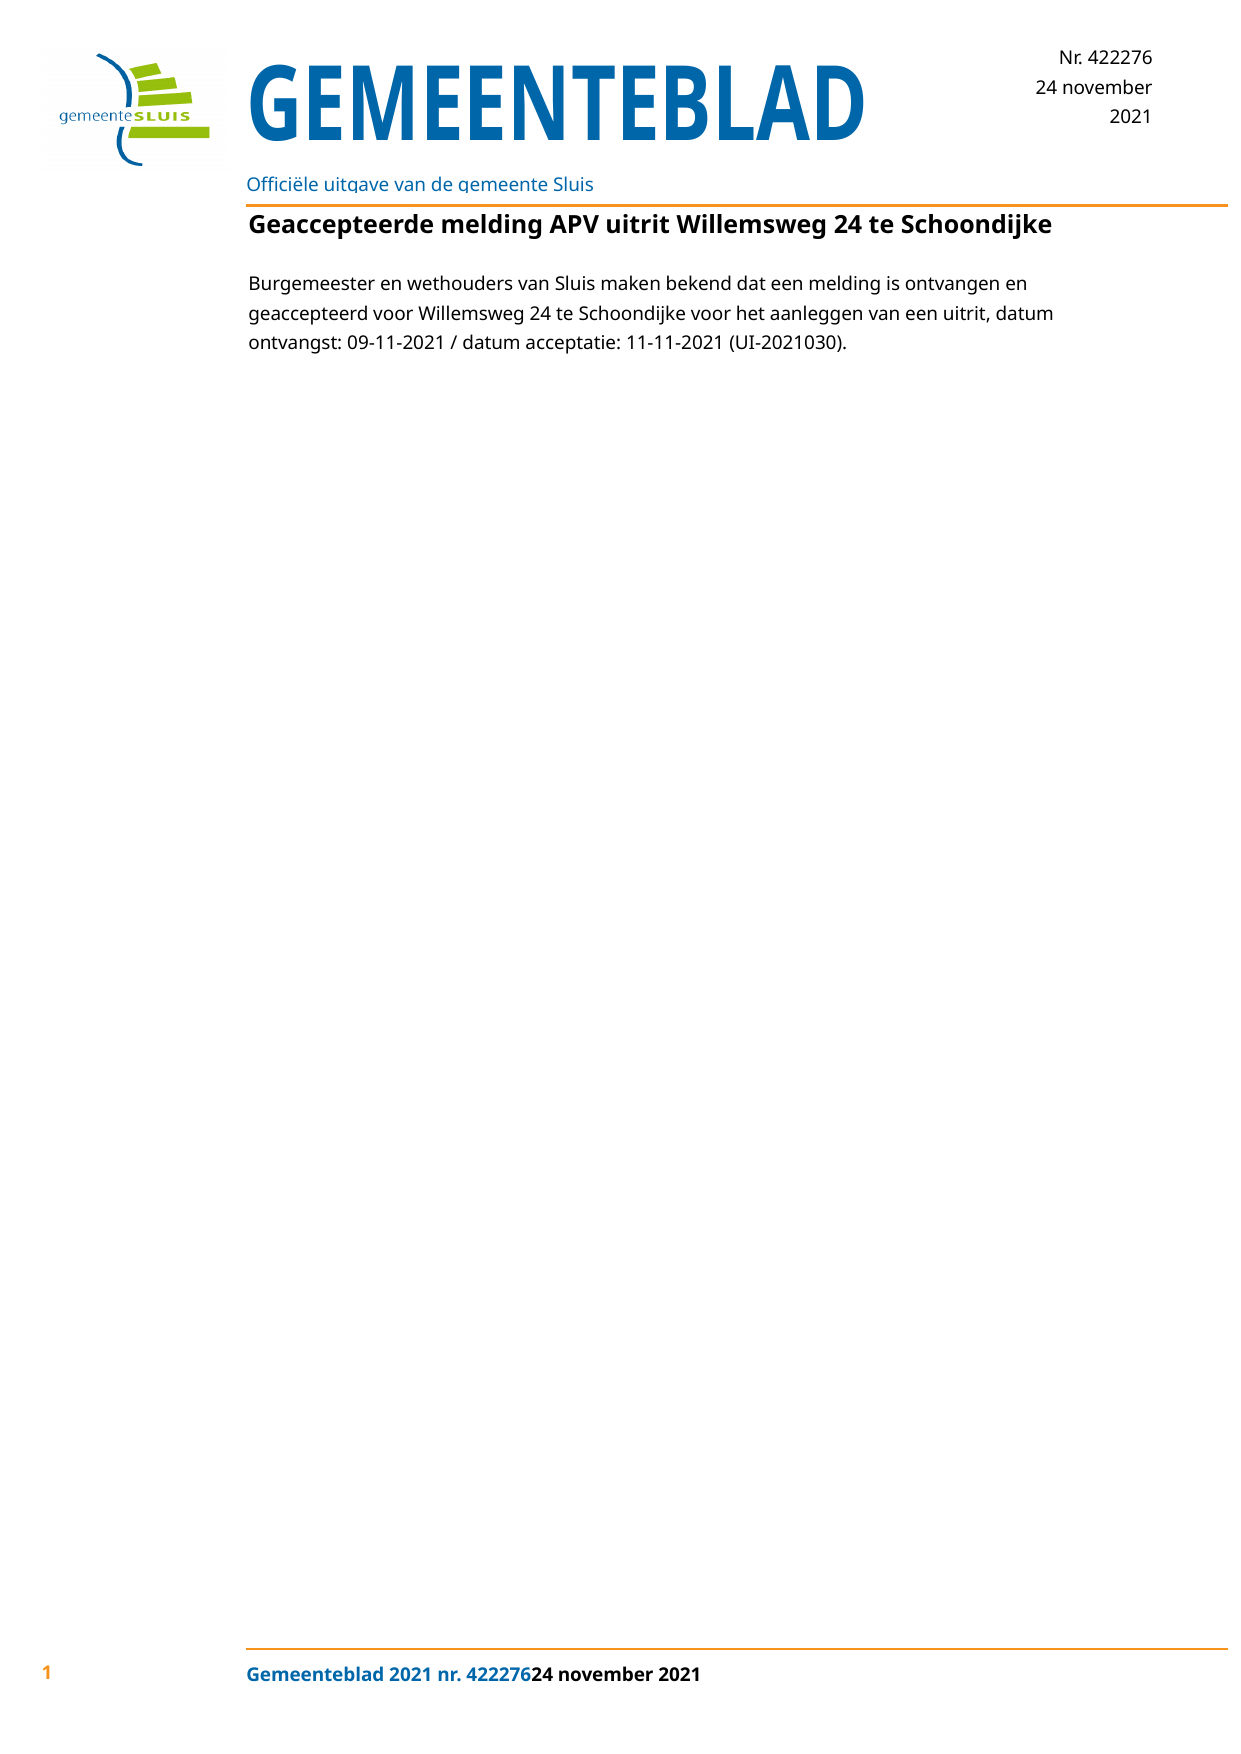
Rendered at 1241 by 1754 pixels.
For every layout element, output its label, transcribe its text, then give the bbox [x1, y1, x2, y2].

picture [41, 47, 231, 172]
text Geaccepteerde melding APV uitrit Willemsweg 24 te Schoondijke [248, 207, 1152, 241]
text Burgemeester en wethouders van Sluis maken bekend dat een melding is ontvangen en geaccepteerd voor Willemsweg 24 te Schoondijke voor het aanleggen van een uitrit, datum ontvangst: 09-11-2021 / datum acceptatie: 11-11-2021 (UI-2021030). [248, 270, 1152, 355]
